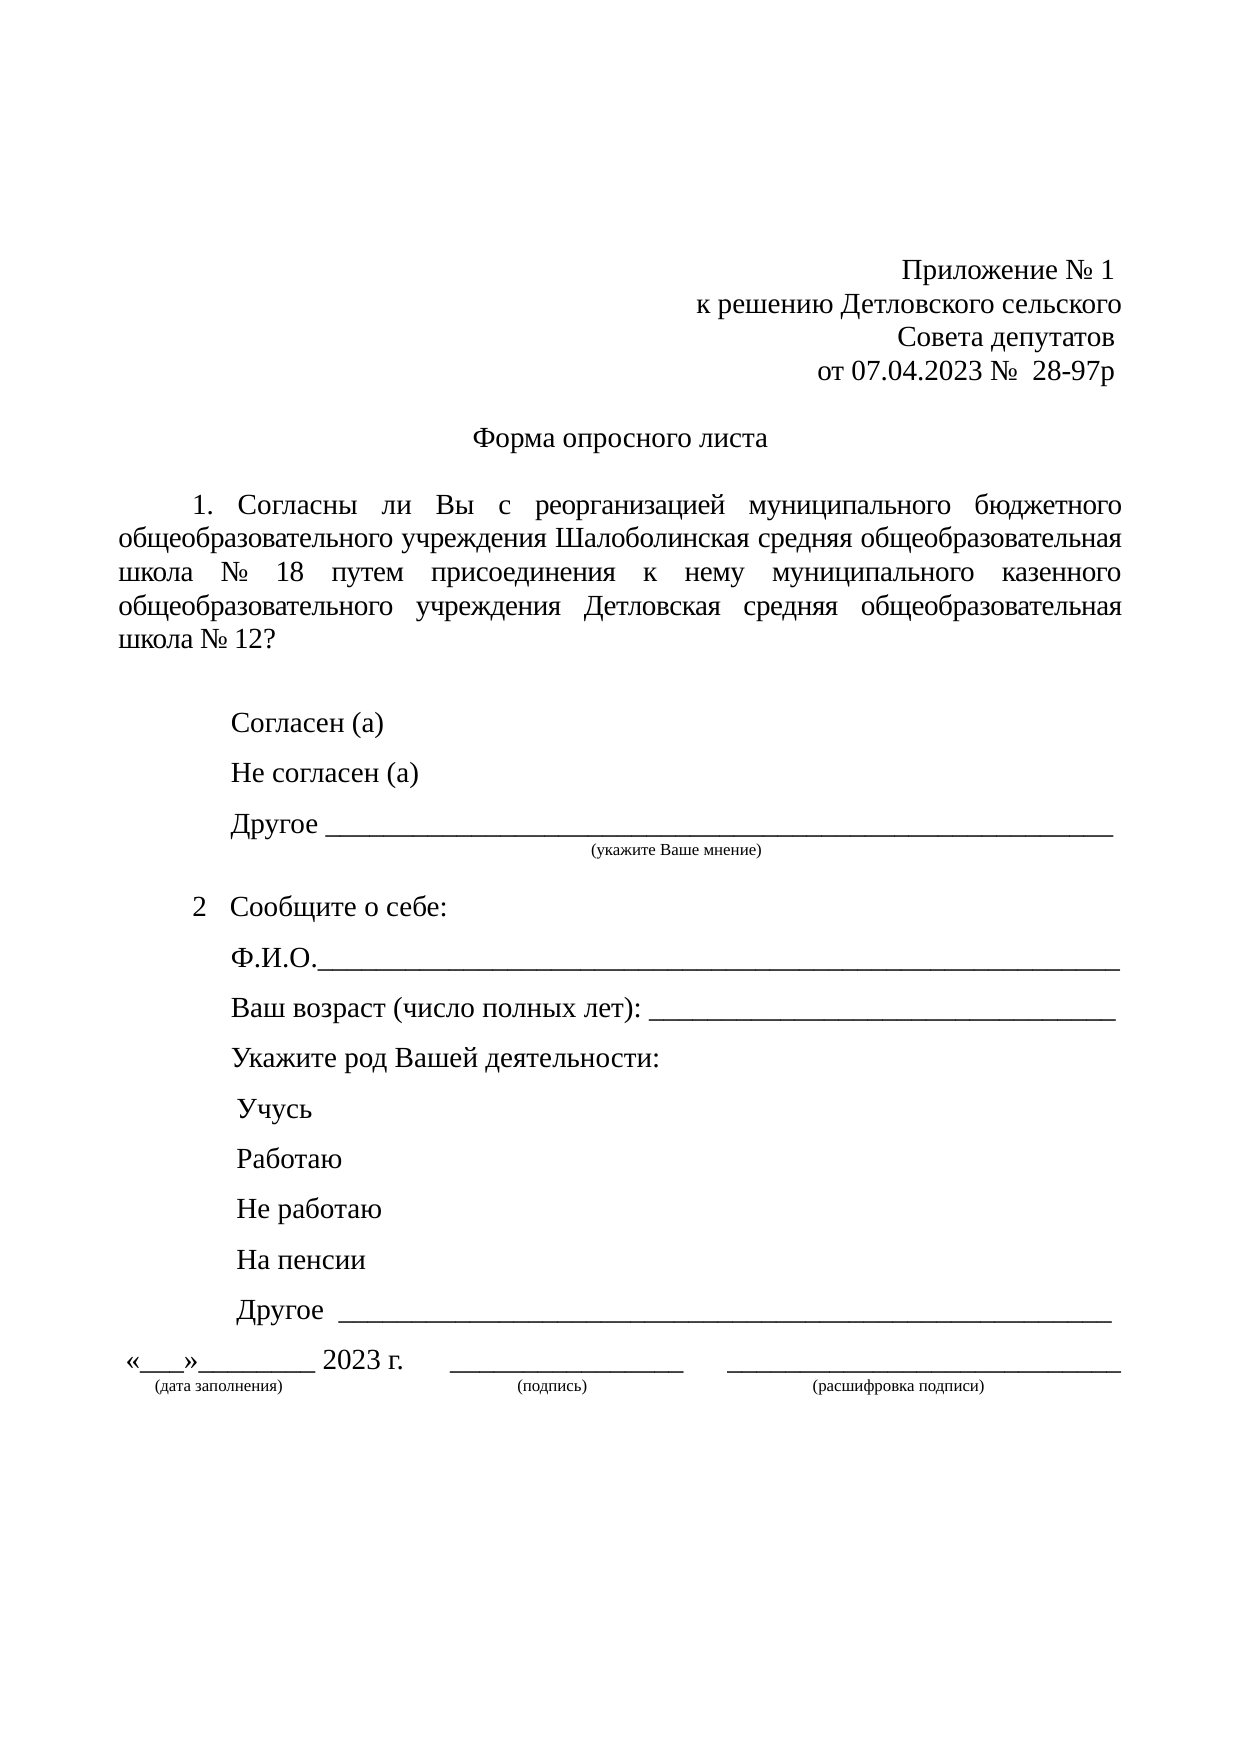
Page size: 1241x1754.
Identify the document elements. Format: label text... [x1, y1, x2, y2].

list Другое _____________________________________________________ [236, 1292, 1122, 1326]
list Работаю [236, 1141, 1122, 1175]
list Согласен (а) [231, 705, 1122, 739]
list Учусь [236, 1091, 1122, 1124]
text Ваш возраст (число полных лет): ________________________________ [231, 990, 1122, 1024]
text 1. Согласны ли Вы с реорганизацией муниципального бюджетного общеобразовательного учреждения Шалоболинская средняя общеобразовательная школа № 18 путем присоединения к нему муниципального казенного общеобразовательного учреждения Детловская средняя общеобразовательная школа № 12? [118, 487, 1122, 655]
text (дата заполнения) (подпись) (расшифровка подписи) [118, 1376, 1122, 1409]
list (укажите Ваше мнение) [231, 839, 1122, 873]
text к решению Детловского сельского Совета депутатов [650, 286, 1122, 353]
list Другое ______________________________________________________ [230, 806, 1122, 839]
text Приложение № 1 [118, 252, 1122, 286]
text Форма опросного листа [118, 420, 1122, 453]
text Укажите род Вашей деятельности: [157, 1041, 1122, 1074]
text «___»________ 2023 г. ________________ ___________________________ [118, 1342, 1122, 1376]
list Сообщите о себе: [192, 889, 1122, 923]
list Ф.И.О._______________________________________________________ [231, 940, 1122, 973]
list Не работаю [236, 1191, 1122, 1225]
text Не согласен (а) [231, 755, 1122, 789]
text от 07.04.2023 № 28-97р [650, 353, 1122, 386]
list На пенсии [236, 1242, 1122, 1275]
